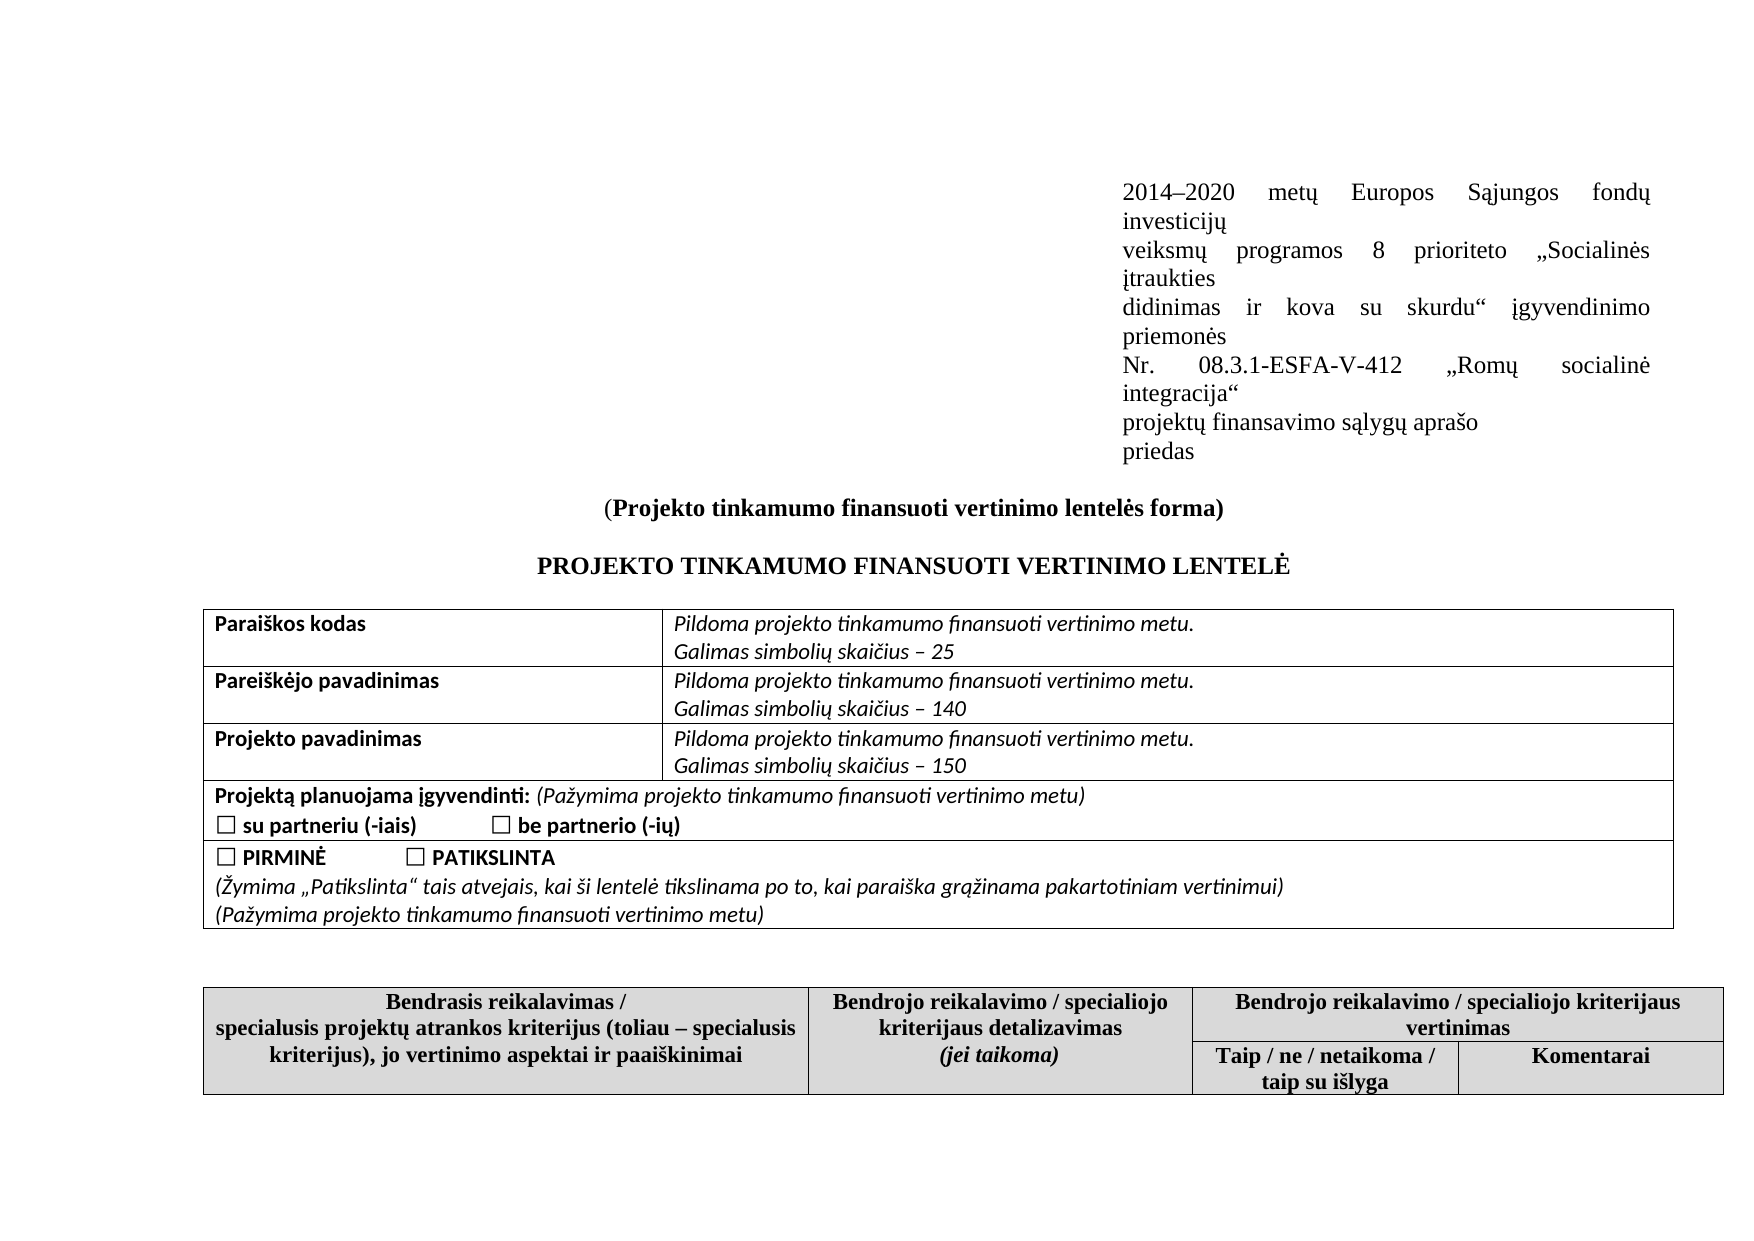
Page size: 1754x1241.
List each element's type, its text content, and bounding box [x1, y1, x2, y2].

text priedas [1122, 436, 1651, 465]
table_header Bendrasis reikalavimas / specialusis projektų atrankos kriterijus (toliau – specialusis kriterijus), jo vertinimo aspektai ir paaiškinimai [204, 988, 808, 1094]
text projektų finansavimo sąlygų aprašo [1122, 407, 1651, 436]
table_cell ⬜ PIRMINĖ ⬜ PATIKSLINTA (Žymima „Patikslinta“ tais atvejais, kai ši lentelė tikslinama po to, kai paraiška grąžinama pakartotiniam vertinimui) (Pažymima projekto tinkamumo finansuoti vertinimo metu) [204, 841, 1673, 928]
text PROJEKTO TINKAMUMO FINANSUOTI VERTINIMO LENTELĖ [177, 551, 1651, 580]
table_cell Pareiškėjo pavadinimas [204, 667, 662, 723]
table_header Pildoma projekto tinkamumo finansuoti vertinimo metu. Galimas simbolių skaičius – 25 [663, 610, 1673, 666]
text 2014–2020 metų Europos Sąjungos fondų investicijų [1122, 177, 1651, 235]
table_cell Taip / ne / netaikoma / taip su išlyga [1193, 1042, 1458, 1094]
text Nr. 08.3.1-ESFA-V-412 „Romų socialinė integracija“ [1122, 350, 1651, 407]
table_cell Pildoma projekto tinkamumo finansuoti vertinimo metu. Galimas simbolių skaičius – 140 [663, 667, 1673, 723]
table_cell Komentarai [1459, 1042, 1723, 1094]
text didinimas ir kova su skurdu“ įgyvendinimo priemonės [1122, 292, 1651, 350]
table_cell Pildoma projekto tinkamumo finansuoti vertinimo metu. Galimas simbolių skaičius – 150 [663, 724, 1673, 780]
table_header Paraiškos kodas [204, 610, 662, 666]
table_cell Projektą planuojama įgyvendinti: (Pažymima projekto tinkamumo finansuoti vertinimo metu) ⬜ su partneriu (-iais) ⬜ be partnerio (-ių) [204, 781, 1673, 840]
table_header Bendrojo reikalavimo / specialiojo kriterijaus detalizavimas (jei taikoma) [809, 988, 1192, 1094]
table_header Bendrojo reikalavimo / specialiojo kriterijaus vertinimas [1193, 988, 1723, 1041]
text (Projekto tinkamumo finansuoti vertinimo lentelės forma) [177, 493, 1651, 522]
text veiksmų programos 8 prioriteto „Socialinės įtraukties [1122, 235, 1651, 292]
table_cell Projekto pavadinimas [204, 724, 662, 780]
